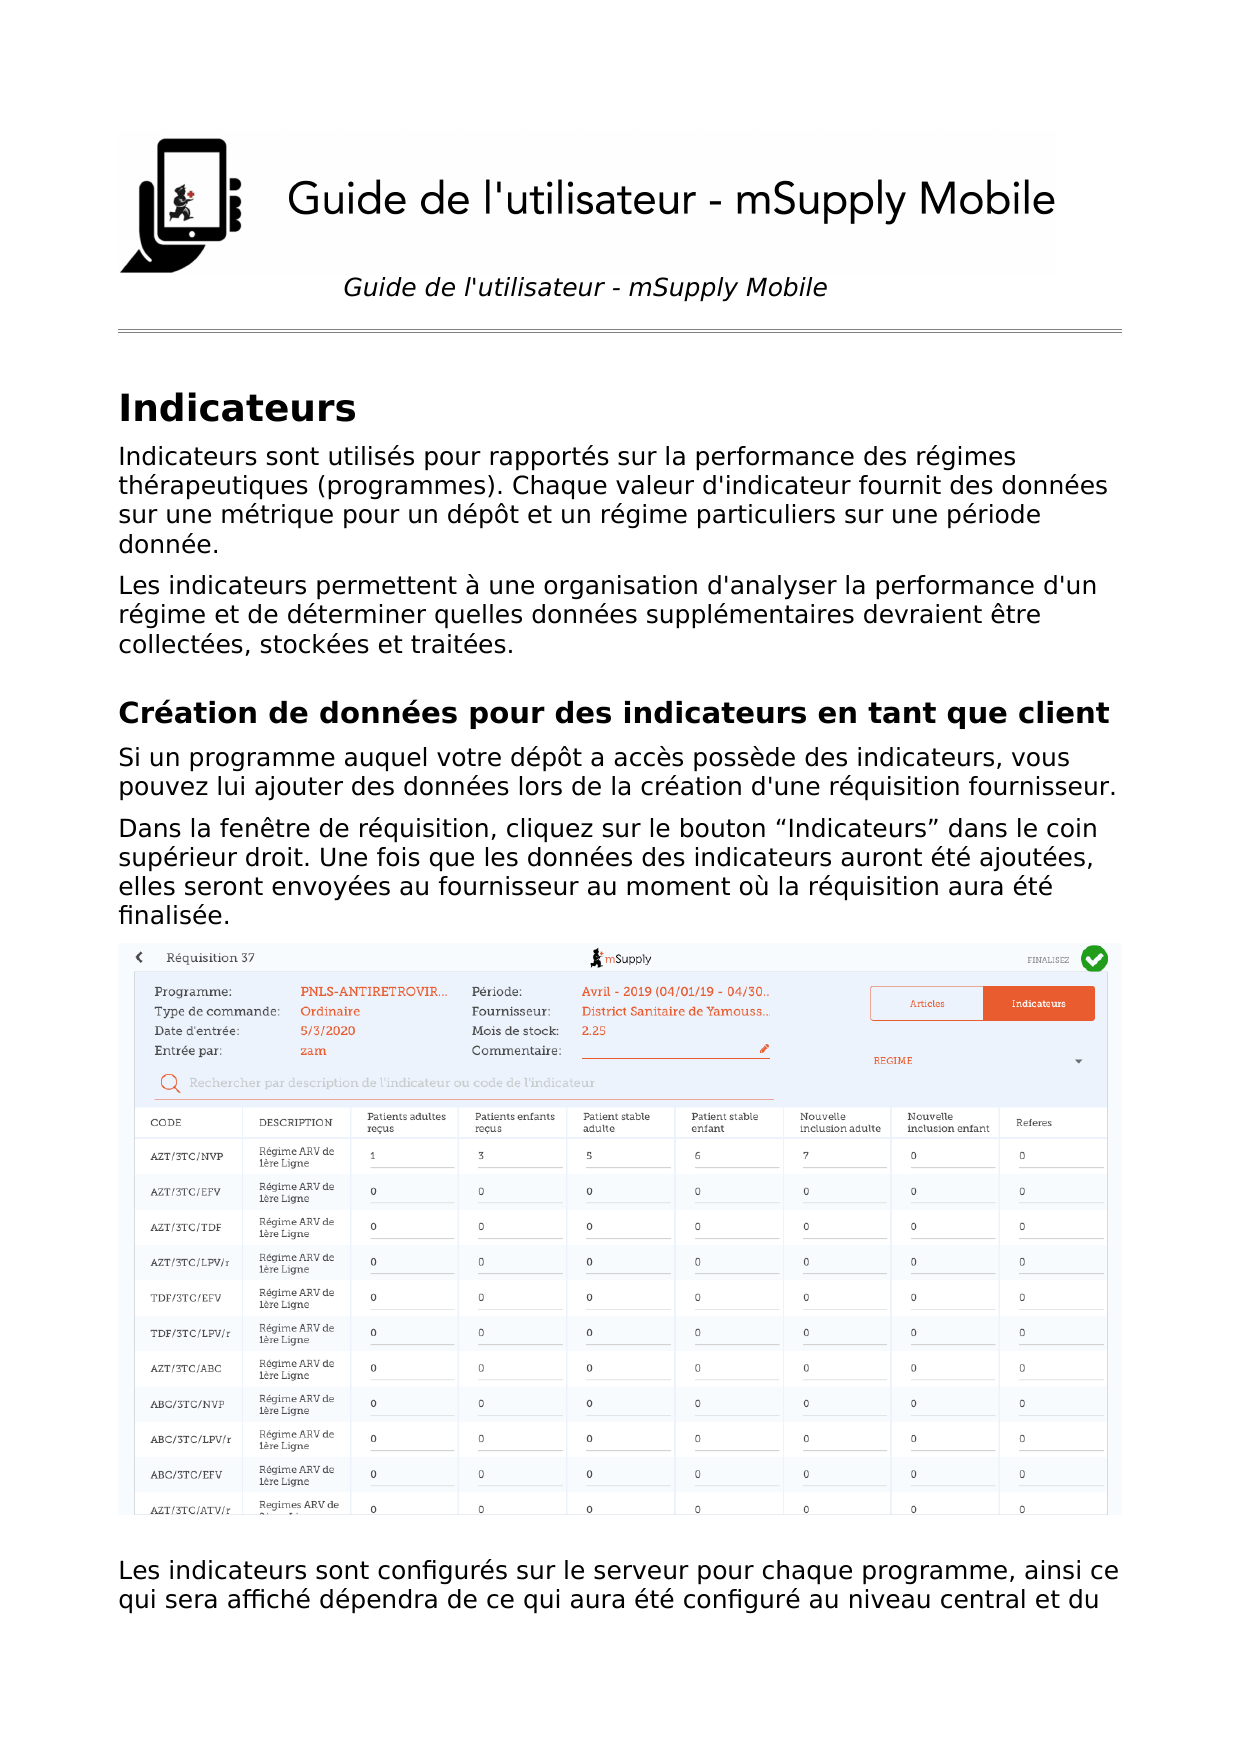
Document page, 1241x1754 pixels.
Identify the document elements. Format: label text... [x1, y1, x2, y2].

text Si un programme auquel votre dépôt a accès possède des indicateurs, vous pouvez lui ajouter des données lors de la création d'une réquisition fournisseur. [118, 743, 1122, 801]
text Indicateurs sont utilisés pour rapportés sur la performance des régimes thérapeutiques (programmes). Chaque valeur d'indicateur fournit des données sur une métrique pour un dépôt et un régime particuliers sur une période donnée. [118, 442, 1122, 559]
text Les indicateurs permettent à une organisation d'analyser la performance d'un régime et de déterminer quelles données supplémentaires devraient être collectées, stockées et traitées. [118, 572, 1122, 659]
subtitle Indicateurs [118, 386, 1122, 430]
picture [118, 130, 1056, 274]
text Dans la fenêtre de réquisition, cliquez sur le bouton “Indicateurs” dans le coin supérieur droit. Une fois que les données des indicateurs auront été ajoutées, elles seront envoyées au fournisseur au moment où la réquisition aura été finalisée. [118, 814, 1122, 931]
text Guide de l'utilisateur - mSupply Mobile [118, 274, 1056, 302]
text Les indicateurs sont configurés sur le serveur pour chaque programme, ainsi ce qui sera affiché dépendra de ce qui aura été configuré au niveau central et du [118, 1556, 1122, 1615]
subtitle Création de données pour des indicateurs en tant que client [118, 697, 1122, 731]
picture [118, 943, 1123, 1515]
